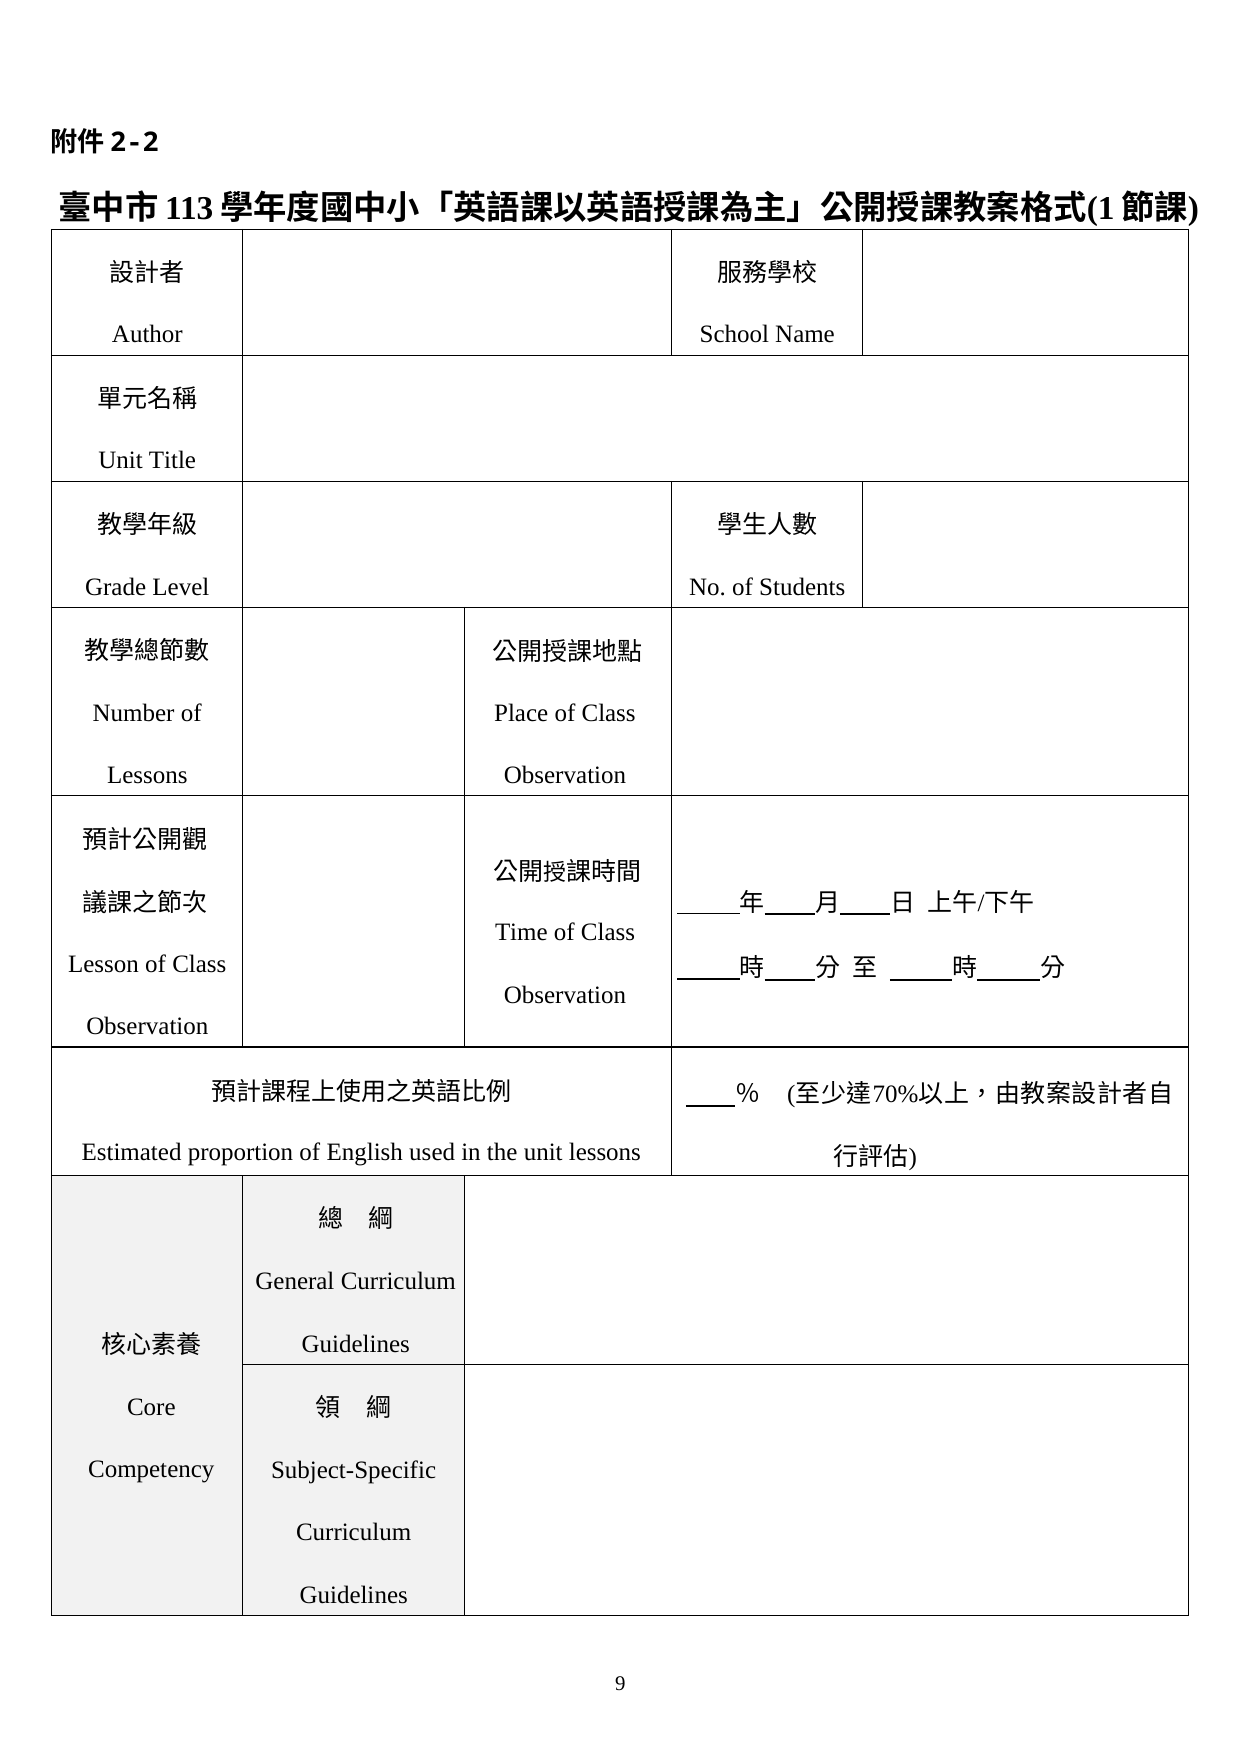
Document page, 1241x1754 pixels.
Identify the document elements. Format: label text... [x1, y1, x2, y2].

table_cell 教學年級 Grade Level [52, 482, 242, 607]
table_cell 公開授課時間 Time of Class Observation [465, 796, 671, 1046]
table_cell [672, 608, 1188, 795]
table_cell 領 綱 Subject-Specific Curriculum Guidelines [243, 1365, 464, 1615]
text 附件2-2 [50, 98, 1146, 161]
table_cell 單元名稱 Unit Title [52, 356, 242, 481]
table_cell [465, 1176, 1188, 1364]
table_cell 公開授課地點 Place of Class Observation [465, 608, 671, 795]
table_cell [243, 356, 1188, 481]
table_cell 總 綱 General Curriculum Guidelines [243, 1176, 464, 1364]
table_cell 預計公開觀 議課之節次 Lesson of Class Observation [52, 796, 242, 1046]
table_cell ％ (至少達70%以上，由教案設計者自行評估) [672, 1048, 1188, 1175]
table_cell 年 月 日 上午/下午 時 分 至 時 分 [672, 796, 1188, 1046]
table_cell [863, 482, 1188, 607]
table_header 服務學校 School Name [672, 230, 862, 355]
table_cell 學生人數 No. of Students [672, 482, 862, 607]
table_cell [243, 796, 464, 1046]
table_cell [243, 608, 464, 795]
table_cell [243, 482, 671, 607]
table_cell 核心素養 Core Competency [52, 1176, 242, 1615]
table_cell 教學總節數 Number of Lessons [52, 608, 242, 795]
table_cell [465, 1365, 1188, 1615]
table_header 設計者 Author [52, 230, 242, 355]
table_header [243, 230, 671, 355]
table_cell 預計課程上使用之英語比例 Estimated proportion of English used in the unit lessons [52, 1048, 671, 1175]
table_header [863, 230, 1188, 355]
text 臺中市113學年度國中小「英語課以英語授課為主」公開授課教案格式(1節課) [41, 180, 1216, 229]
